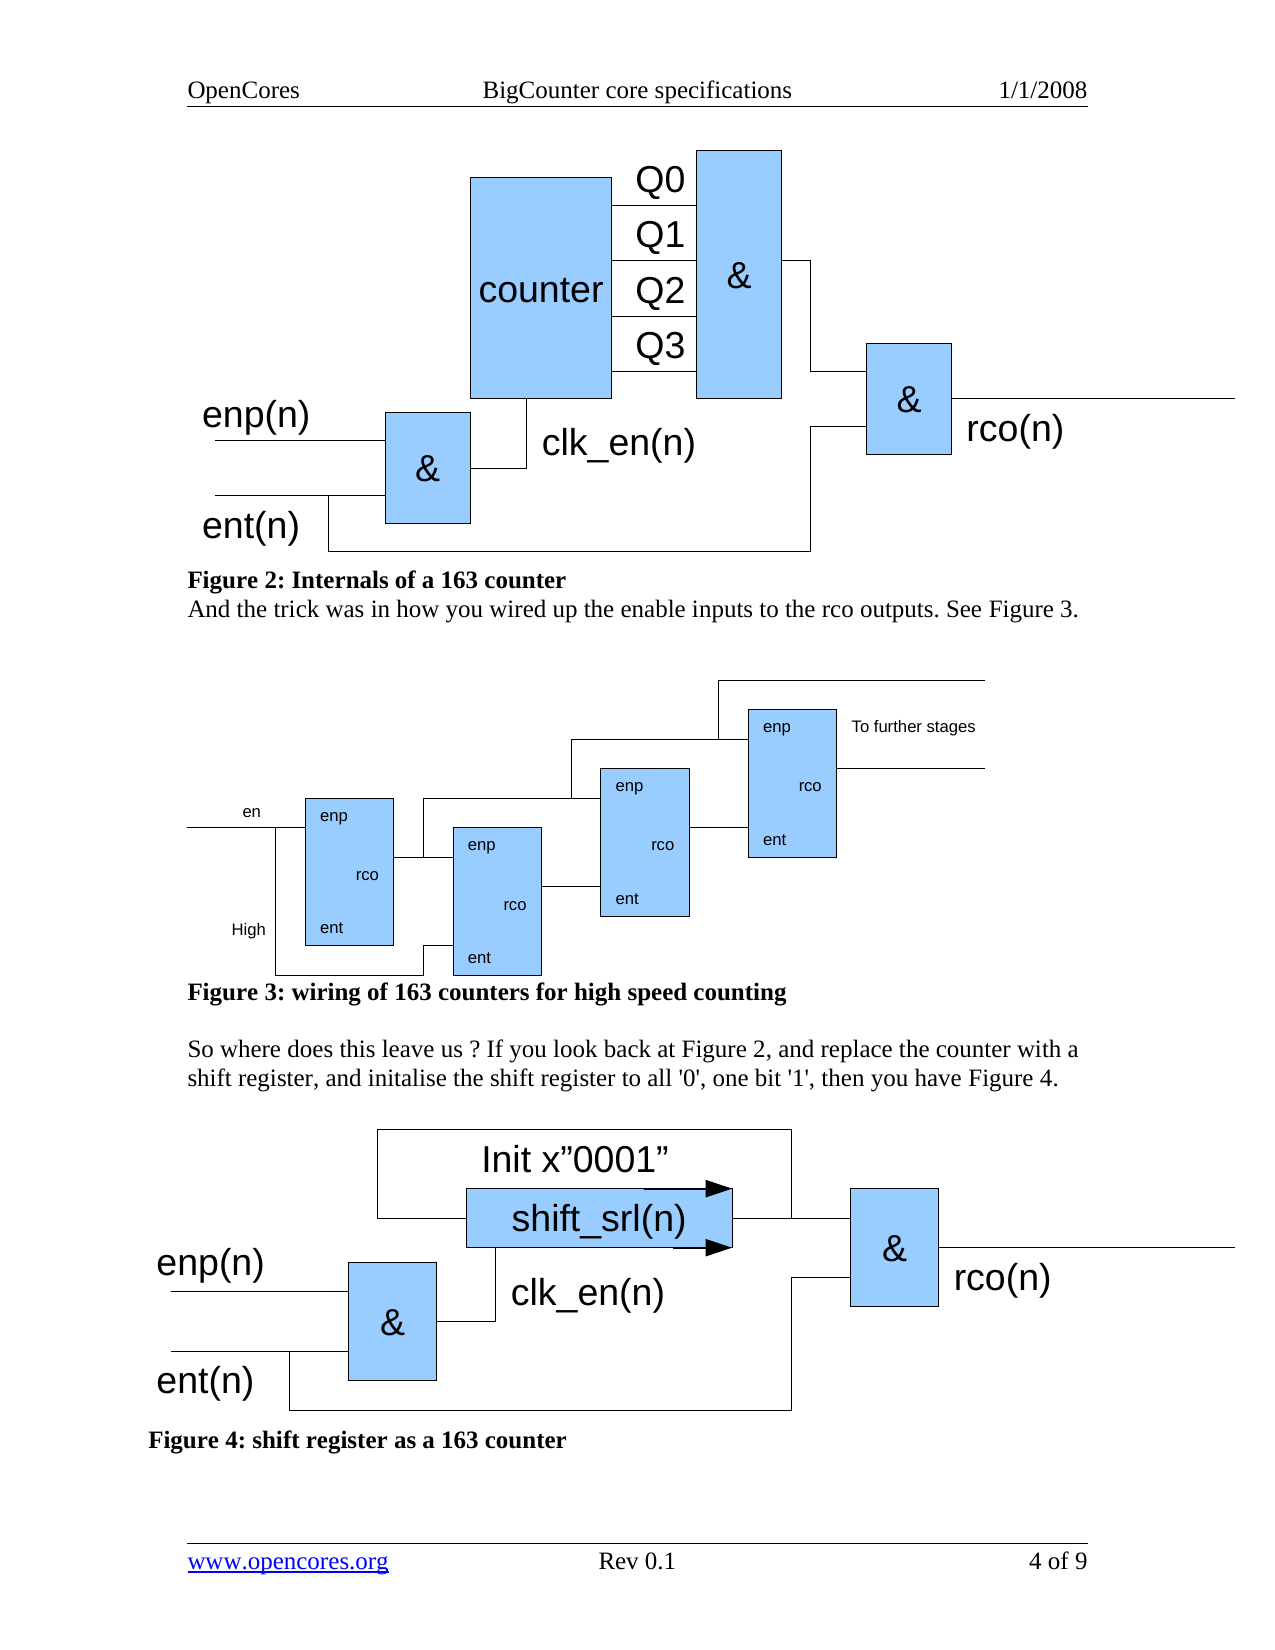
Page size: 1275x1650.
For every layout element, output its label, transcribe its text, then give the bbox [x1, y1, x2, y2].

text And the trick was in how you wired up the enable inputs to the rco outputs. See Figure 3. [187, 594, 1088, 623]
text Figure 2: Internals of a 163 counter [187, 162, 1235, 594]
text Figure 4: shift register as a 163 counter [148, 1142, 1228, 1454]
text Figure 3: wiring of 163 counters for high speed counting [187, 693, 1014, 1006]
text So where does this leave us ? If you look back at Figure 2, and replace the counter with a shift register, and initalise the shift register to all '0', one bit '1', then you have Figure 4. [187, 1034, 1088, 1092]
